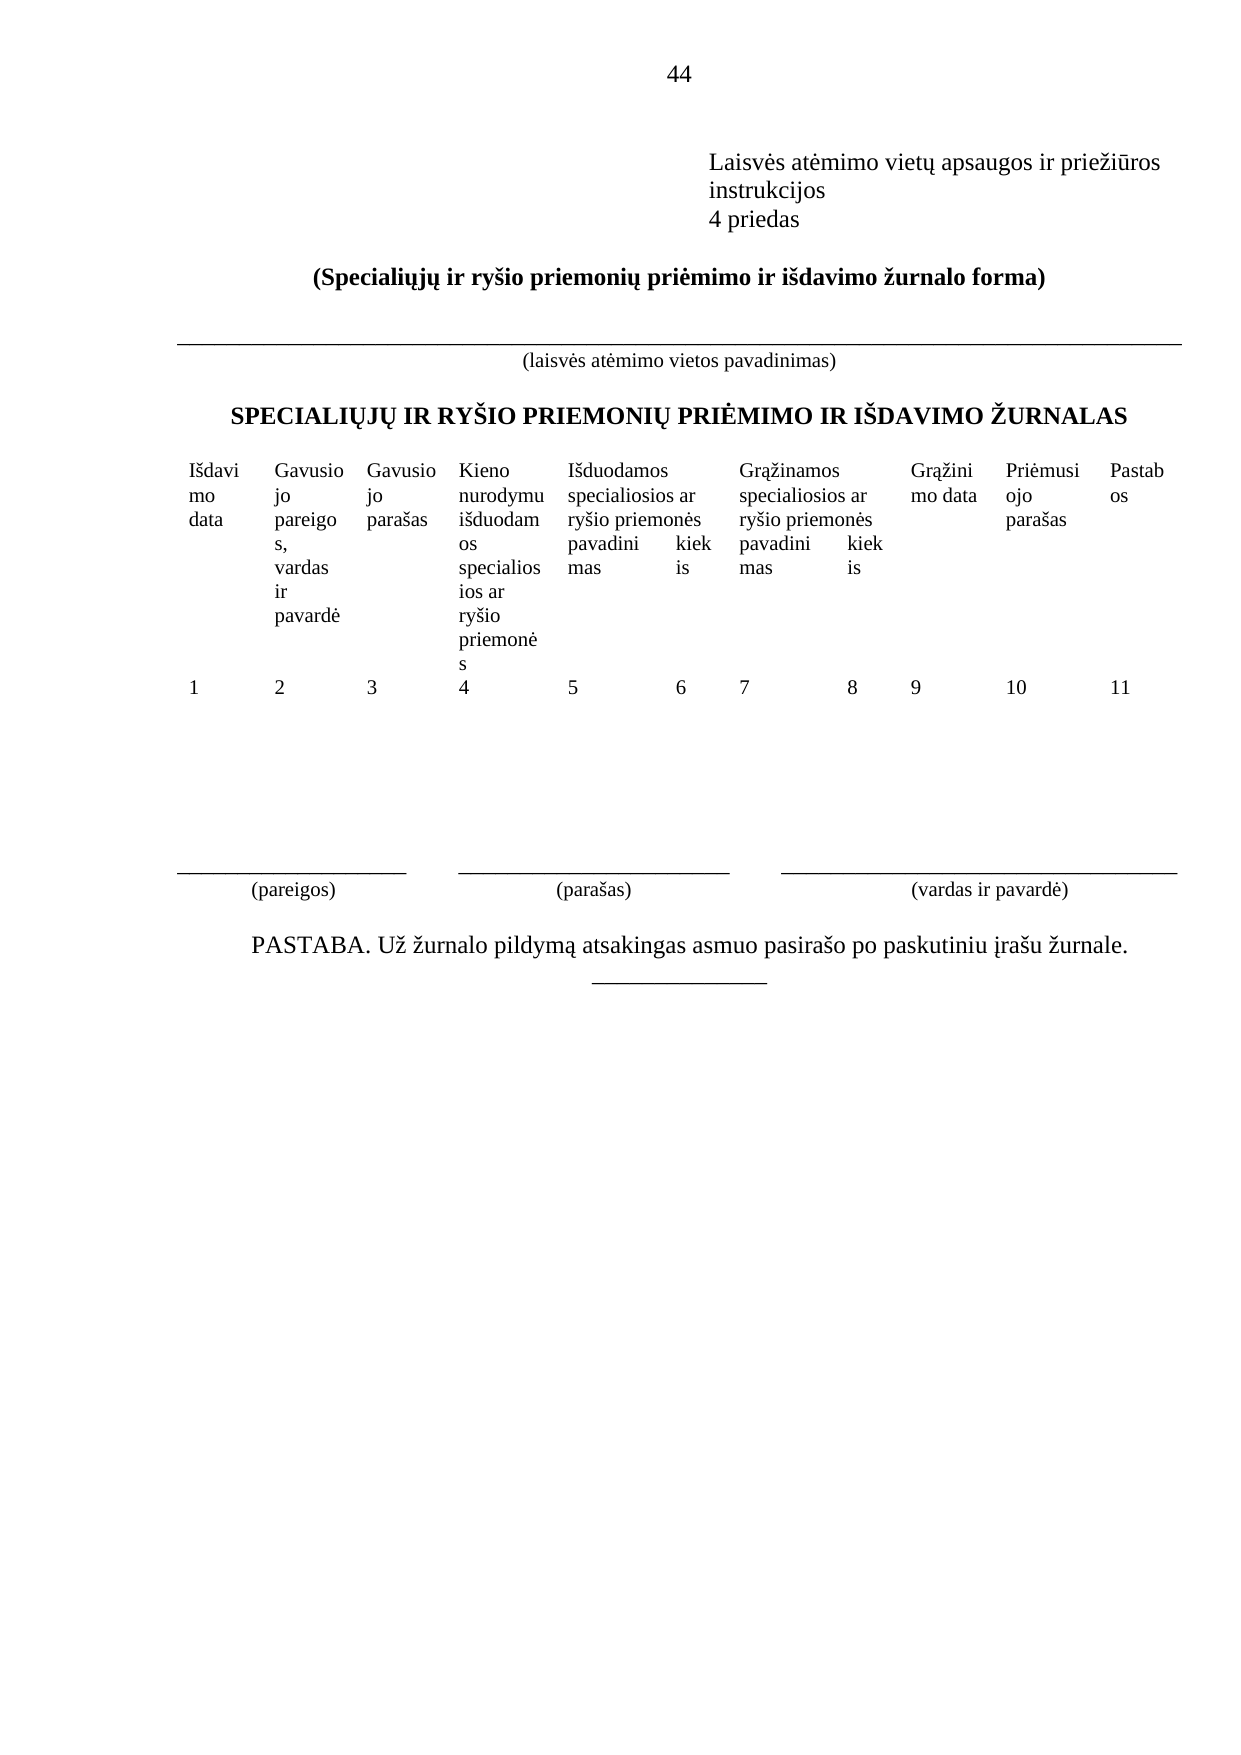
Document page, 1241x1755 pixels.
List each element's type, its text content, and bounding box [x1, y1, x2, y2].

table_cell [1099, 723, 1181, 747]
table_cell [836, 723, 899, 747]
text (Specialiųjų ir ryšio priemonių priėmimo ir išdavimo žurnalo forma) [177, 262, 1181, 291]
table_cell [664, 723, 728, 747]
table_cell pavadinimas [728, 531, 836, 675]
table_cell [899, 771, 994, 795]
table_cell [836, 795, 899, 819]
table_cell 7 [728, 675, 836, 699]
table_cell [899, 699, 994, 723]
table_cell [836, 771, 899, 795]
table_cell 11 [1099, 675, 1181, 699]
table_cell [664, 795, 728, 819]
table_header Grąžinamos specialiosios ar ryšio priemonės [728, 459, 899, 531]
table_cell 10 [994, 675, 1098, 699]
table_cell [448, 723, 556, 747]
text (laisvės atėmimo vietos pavadinimas) [177, 348, 1181, 372]
table_cell [177, 699, 263, 723]
table_cell [556, 795, 664, 819]
text (pareigos) (parašas) (vardas ir pavardė) [177, 877, 1181, 901]
table_cell [263, 747, 355, 771]
table_cell [1099, 795, 1181, 819]
table_cell 6 [664, 675, 728, 699]
table_cell [355, 747, 447, 771]
table_cell [556, 747, 664, 771]
table_cell [836, 699, 899, 723]
table_cell [177, 747, 263, 771]
text SPECIALIŲJŲ IR RYŠIO PRIEMONIŲ PRIĖMIMO IR IŠDAVIMO ŽURNALAS [177, 401, 1181, 430]
table_cell [1099, 747, 1181, 771]
text Laisvės atėmimo vietų apsaugos ir priežiūros [177, 147, 1181, 176]
table_cell [664, 699, 728, 723]
table_cell 2 [263, 675, 355, 699]
table_cell [899, 795, 994, 819]
table_cell [556, 771, 664, 795]
table_cell [177, 771, 263, 795]
table_cell [899, 723, 994, 747]
table_cell [355, 795, 447, 819]
table_cell [728, 723, 836, 747]
table_cell 1 [177, 675, 263, 699]
table_cell [355, 771, 447, 795]
table_cell [448, 699, 556, 723]
text ______________ [177, 958, 1181, 987]
table_cell [728, 795, 836, 819]
table_cell 3 [355, 675, 447, 699]
table_cell [263, 723, 355, 747]
table_header Gavusiojo parašas [355, 459, 447, 675]
table_cell [728, 771, 836, 795]
table_header Išduodamos specialiosios ar ryšio priemonės [556, 459, 728, 531]
table_cell [1099, 771, 1181, 795]
table_cell [994, 723, 1098, 747]
table_cell kiekis [836, 531, 899, 675]
table_cell [728, 699, 836, 723]
table_cell [177, 723, 263, 747]
table_header Priėmusiojo parašas [994, 459, 1098, 675]
table_cell [556, 723, 664, 747]
table_cell 8 [836, 675, 899, 699]
table_cell [263, 795, 355, 819]
table_cell pavadinimas [556, 531, 664, 675]
table_cell [177, 795, 263, 819]
table_cell [994, 747, 1098, 771]
table_cell [448, 771, 556, 795]
table_cell [355, 723, 447, 747]
table_cell [448, 747, 556, 771]
table_header Gavusiojo pareigos, vardas ir pavardė [263, 459, 355, 675]
table_cell [448, 795, 556, 819]
table_cell [836, 747, 899, 771]
text 4 priedas [177, 204, 1181, 233]
table_cell [1099, 699, 1181, 723]
table_cell [994, 771, 1098, 795]
table_header Kieno nurodymu išduodamos specialiosios ar ryšio priemonės [448, 459, 556, 675]
table_cell [664, 771, 728, 795]
table_cell [994, 795, 1098, 819]
table_cell 4 [448, 675, 556, 699]
table_header Pastabos [1099, 459, 1181, 675]
table_cell [355, 699, 447, 723]
table_cell [263, 771, 355, 795]
table_cell [994, 699, 1098, 723]
table_cell [728, 747, 836, 771]
table_cell [664, 747, 728, 771]
table_cell 5 [556, 675, 664, 699]
table_header Grąžinimo data [899, 459, 994, 675]
table_header Išdavimo data [177, 459, 263, 675]
table_cell 9 [899, 675, 994, 699]
table_cell [899, 747, 994, 771]
table_cell kiekis [664, 531, 728, 675]
table_cell [263, 699, 355, 723]
text PASTABA. Už žurnalo pildymą atsakingas asmuo pasirašo po paskutiniu įrašu žurnale. [177, 930, 1181, 958]
table_cell [556, 699, 664, 723]
text instrukcijos [177, 176, 1181, 204]
